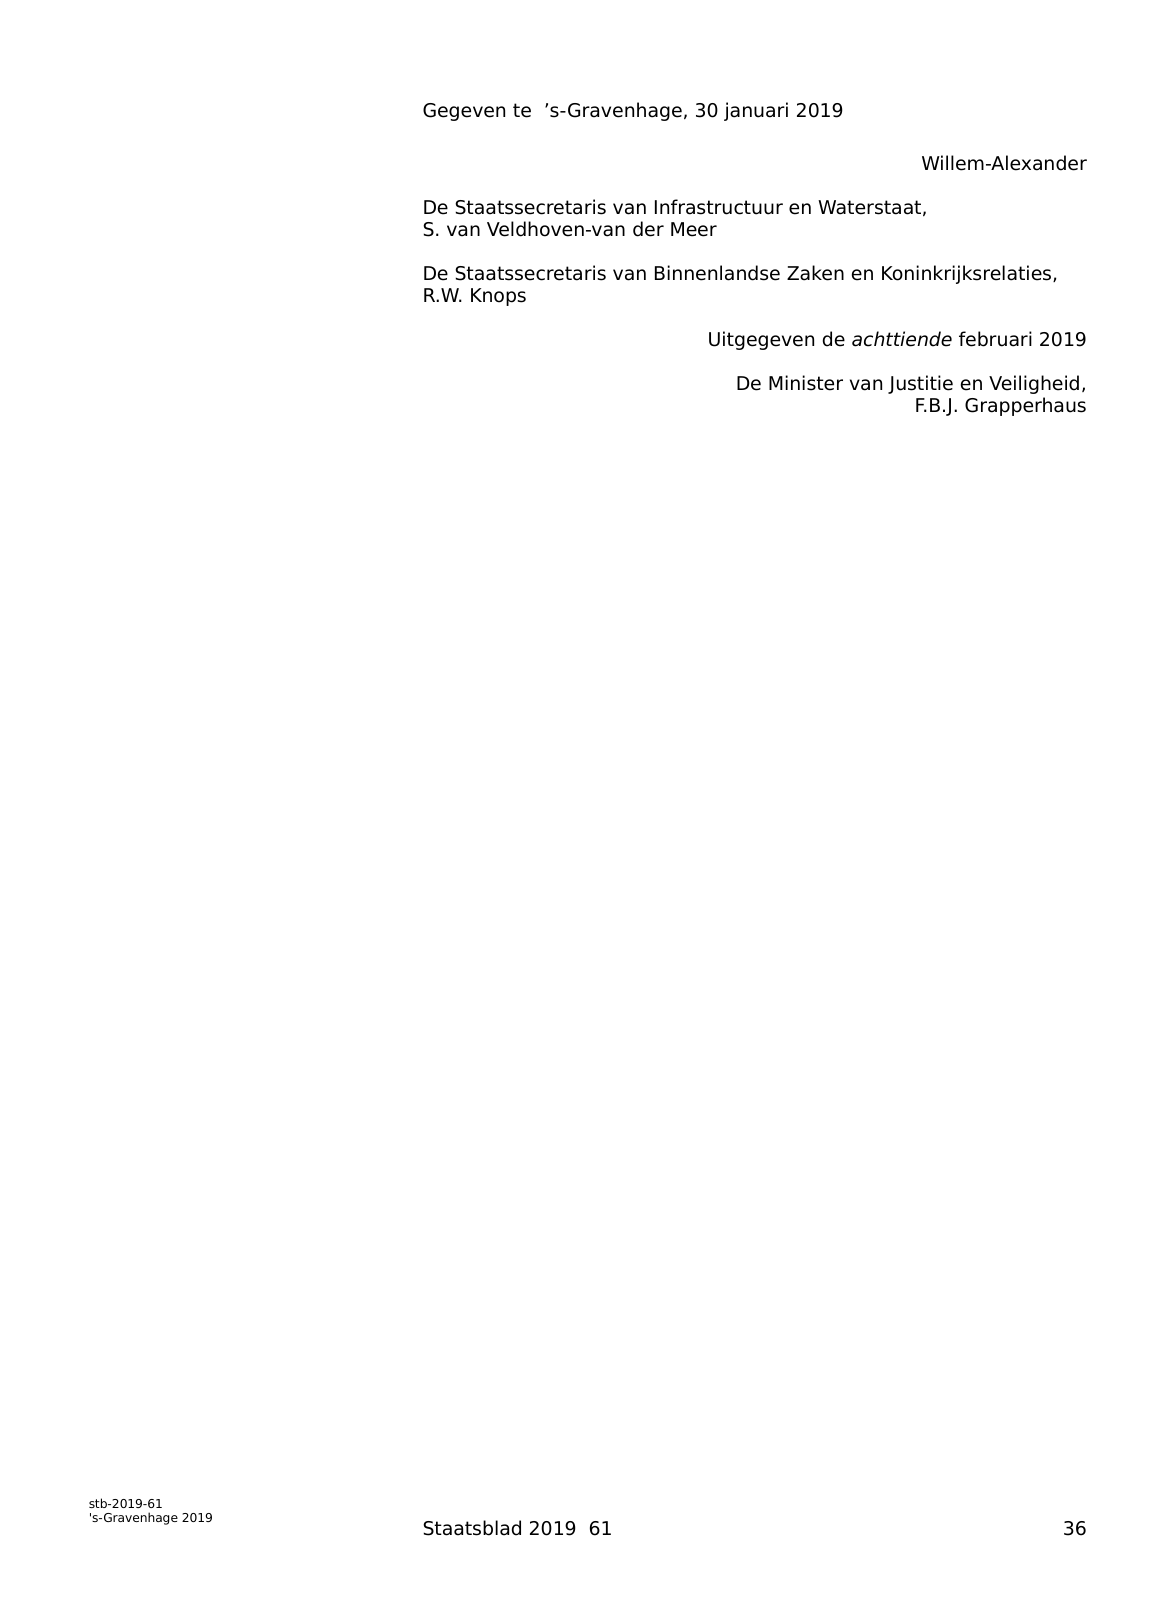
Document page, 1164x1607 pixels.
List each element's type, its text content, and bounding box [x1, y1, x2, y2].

text De Staatssecretaris van Infrastructuur en Waterstaat, S. van Veldhoven-van der Meer [422, 197, 1087, 241]
text Willem-Alexander [422, 152, 1087, 174]
text De Staatssecretaris van Binnenlandse Zaken en Koninkrijksrelaties, R.W. Knops [422, 263, 1087, 307]
text Uitgegeven de achttiende februari 2019 [422, 329, 1087, 351]
text Gegeven te ’s-Gravenhage, 30 januari 2019 [422, 100, 1087, 122]
text 's-Gravenhage 2019 [88, 1511, 323, 1525]
text stb-2019-61 [88, 1497, 323, 1511]
text De Minister van Justitie en Veiligheid, F.B.J. Grapperhaus [422, 373, 1087, 417]
